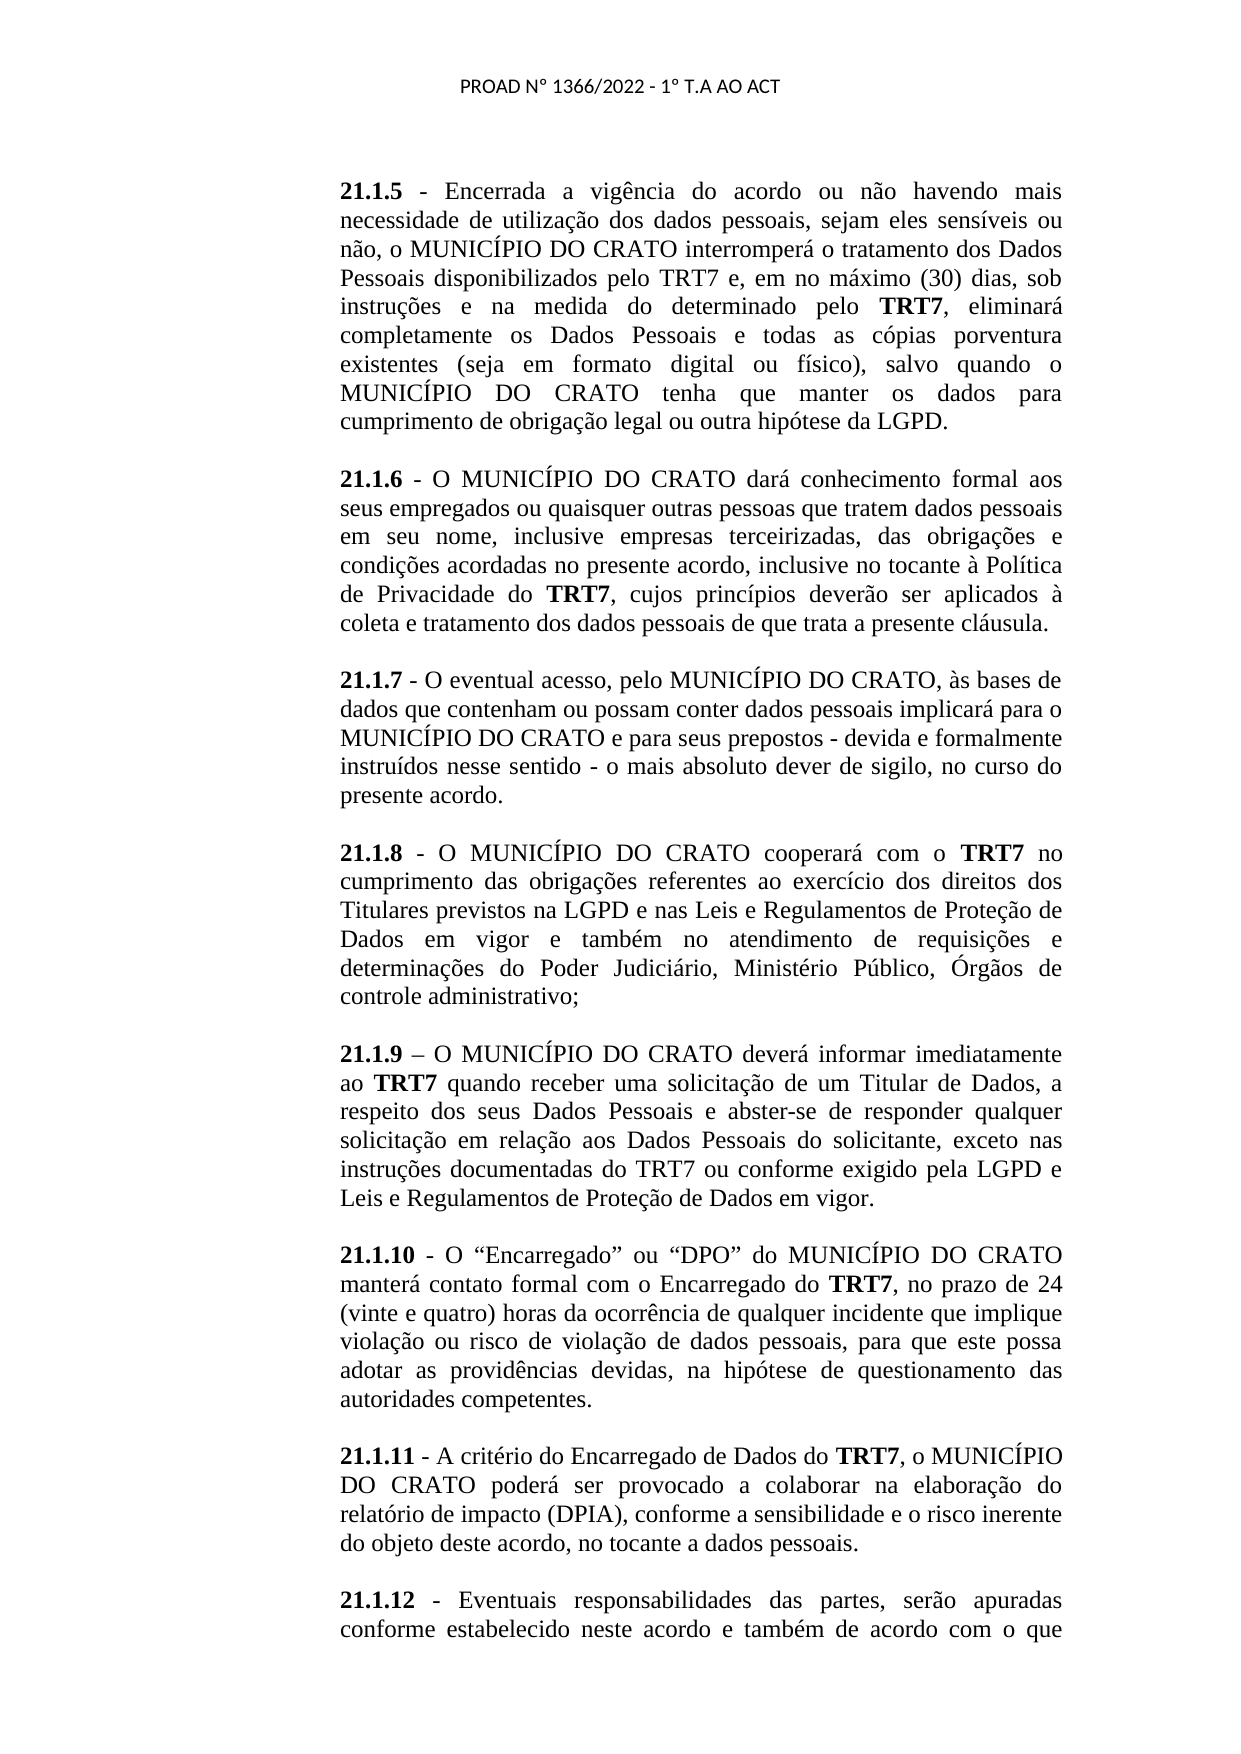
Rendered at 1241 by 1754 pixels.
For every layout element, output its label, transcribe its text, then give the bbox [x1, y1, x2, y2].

text 21.1.11 - A critério do Encarregado de Dados do TRT7, o MUNICÍPIO DO CRATO poderá ser provocado a colaborar na elaboração do relatório de impacto (DPIA), conforme a sensibilidade e o risco inerente do objeto deste acordo, no tocante a dados pessoais. [340, 1441, 1063, 1556]
text 21.1.7 - O eventual acesso, pelo MUNICÍPIO DO CRATO, às bases de dados que contenham ou possam conter dados pessoais implicará para o MUNICÍPIO DO CRATO e para seus prepostos - devida e formalmente instruídos nesse sentido - o mais absoluto dever de sigilo, no curso do presente acordo. [340, 665, 1063, 809]
text 21.1.12 - Eventuais responsabilidades das partes, serão apuradas conforme estabelecido neste acordo e também de acordo com o que [340, 1585, 1063, 1643]
text 21.1.9 – O MUNICÍPIO DO CRATO deverá informar imediatamente ao TRT7 quando receber uma solicitação de um Titular de Dados, a respeito dos seus Dados Pessoais e abster-se de responder qualquer solicitação em relação aos Dados Pessoais do solicitante, exceto nas instruções documentadas do TRT7 ou conforme exigido pela LGPD e Leis e Regulamentos de Proteção de Dados em vigor. [340, 1039, 1063, 1211]
text 21.1.8 - O MUNICÍPIO DO CRATO cooperará com o TRT7 no cumprimento das obrigações referentes ao exercício dos direitos dos Titulares previstos na LGPD e nas Leis e Regulamentos de Proteção de Dados em vigor e também no atendimento de requisições e determinações do Poder Judiciário, Ministério Público, Órgãos de controle administrativo; [340, 838, 1063, 1010]
text 21.1.6 - O MUNICÍPIO DO CRATO dará conhecimento formal aos seus empregados ou quaisquer outras pessoas que tratem dados pessoais em seu nome, inclusive empresas terceirizadas, das obrigações e condições acordadas no presente acordo, inclusive no tocante à Política de Privacidade do TRT7, cujos princípios deverão ser aplicados à coleta e tratamento dos dados pessoais de que trata a presente cláusula. [340, 464, 1063, 636]
text 21.1.10 - O “Encarregado” ou “DPO” do MUNICÍPIO DO CRATO manterá contato formal com o Encarregado do TRT7, no prazo de 24 (vinte e quatro) horas da ocorrência de qualquer incidente que implique violação ou risco de violação de dados pessoais, para que este possa adotar as providências devidas, na hipótese de questionamento das autoridades competentes. [340, 1240, 1063, 1413]
text 21.1.5 - Encerrada a vigência do acordo ou não havendo mais necessidade de utilização dos dados pessoais, sejam eles sensíveis ou não, o MUNICÍPIO DO CRATO interromperá o tratamento dos Dados Pessoais disponibilizados pelo TRT7 e, em no máximo (30) dias, sob instruções e na medida do determinado pelo TRT7, eliminará completamente os Dados Pessoais e todas as cópias porventura existentes (seja em formato digital ou físico), salvo quando o MUNICÍPIO DO CRATO tenha que manter os dados para cumprimento de obrigação legal ou outra hipótese da LGPD. [340, 176, 1063, 435]
